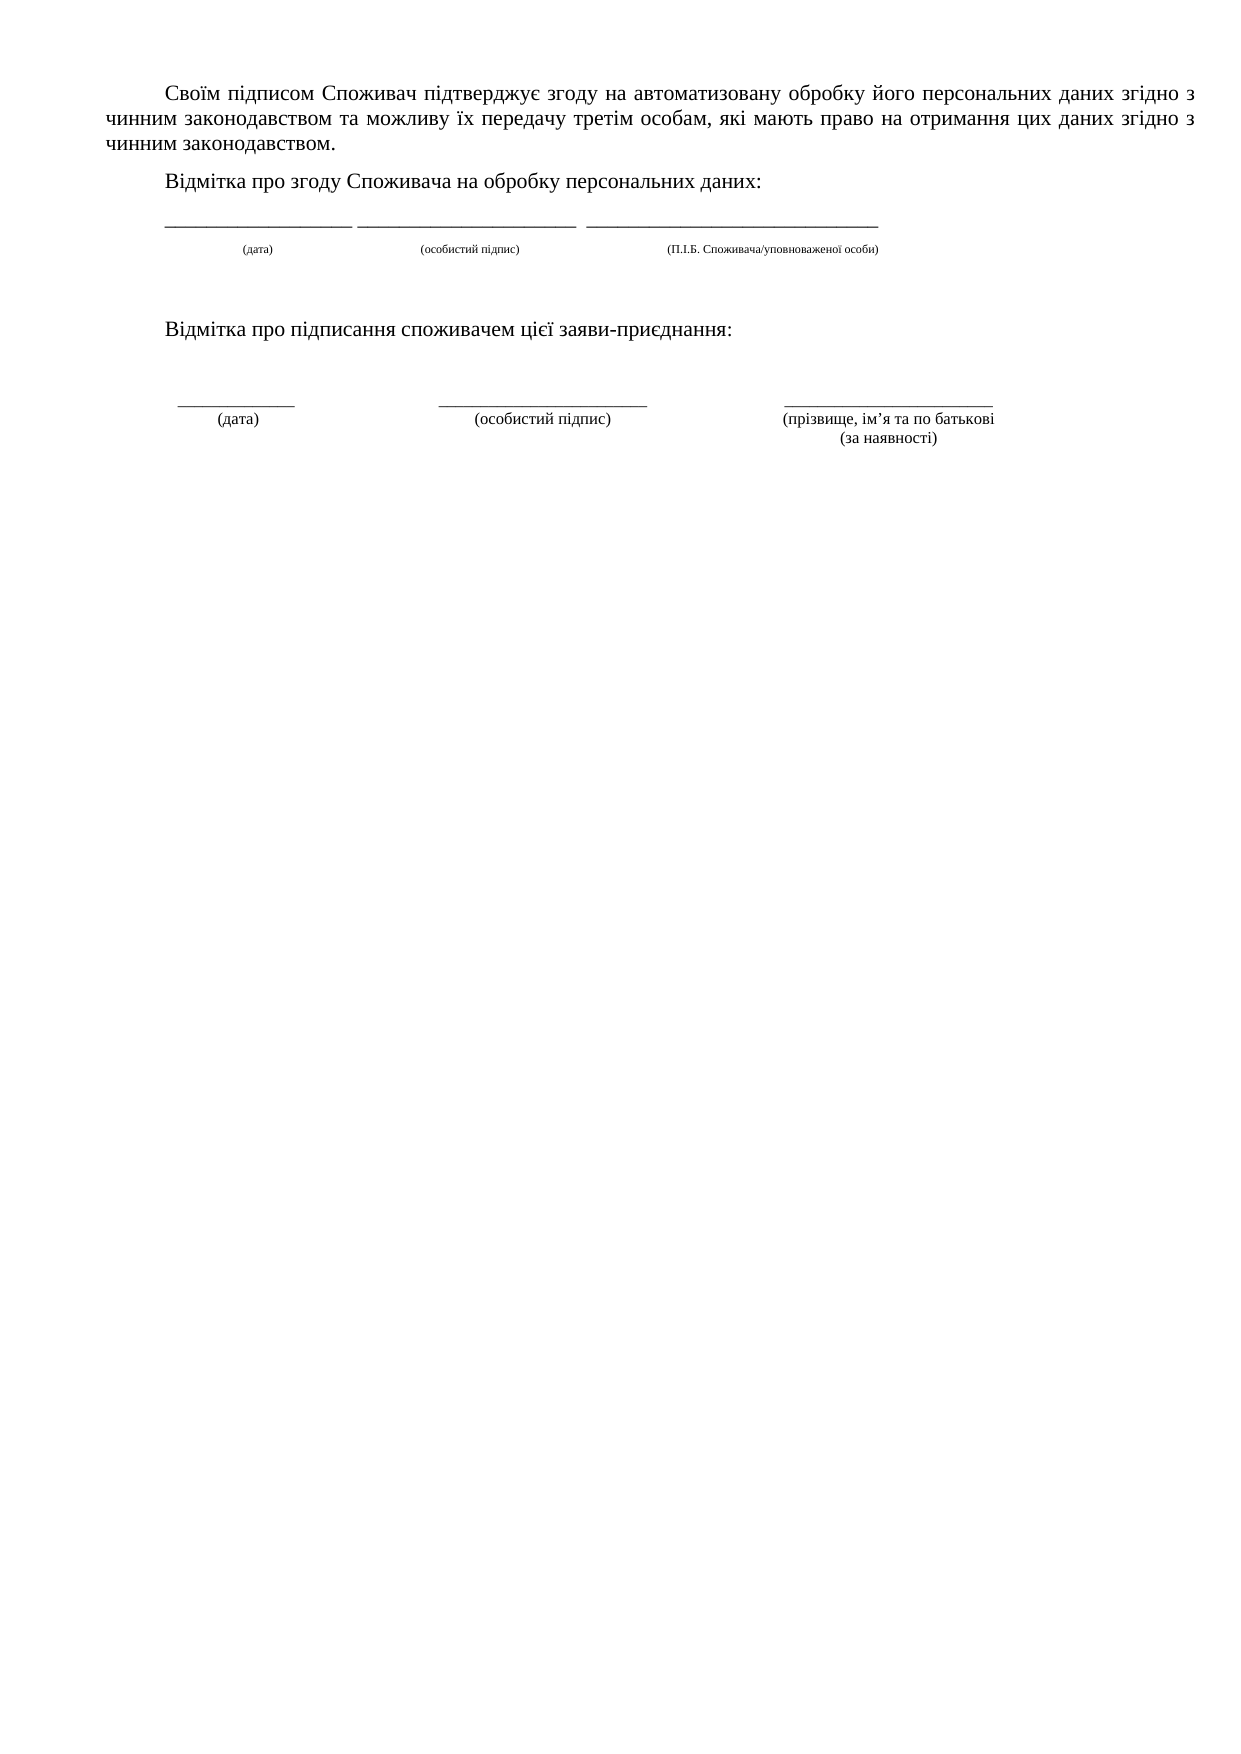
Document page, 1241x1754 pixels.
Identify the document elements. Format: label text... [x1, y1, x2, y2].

table_header _________________________ (особистий підпис) [370, 377, 716, 468]
table_header _________________________ (прізвище, ім’я та по батькові (за наявності) [716, 377, 1062, 468]
table_header ______________ (дата) [94, 377, 369, 468]
text Відмітка про підписання споживачем цієї заяви-приєднання: [105, 316, 1196, 341]
text __________________ _____________________ ____________________________ [105, 206, 1196, 230]
text (дата) (особистий підпис) (П.І.Б. Споживача/уповноваженої особи) [105, 242, 1196, 266]
text Відмітка про згоду Споживача на обробку персональних даних: [105, 168, 1196, 193]
text Своїм підписом Споживач підтверджує згоду на автоматизовану обробку його персональних даних згідно з чинним законодавством та можливу їх передачу третім особам, які мають право на отримання цих даних згідно з чинним законодавством. [105, 80, 1196, 156]
